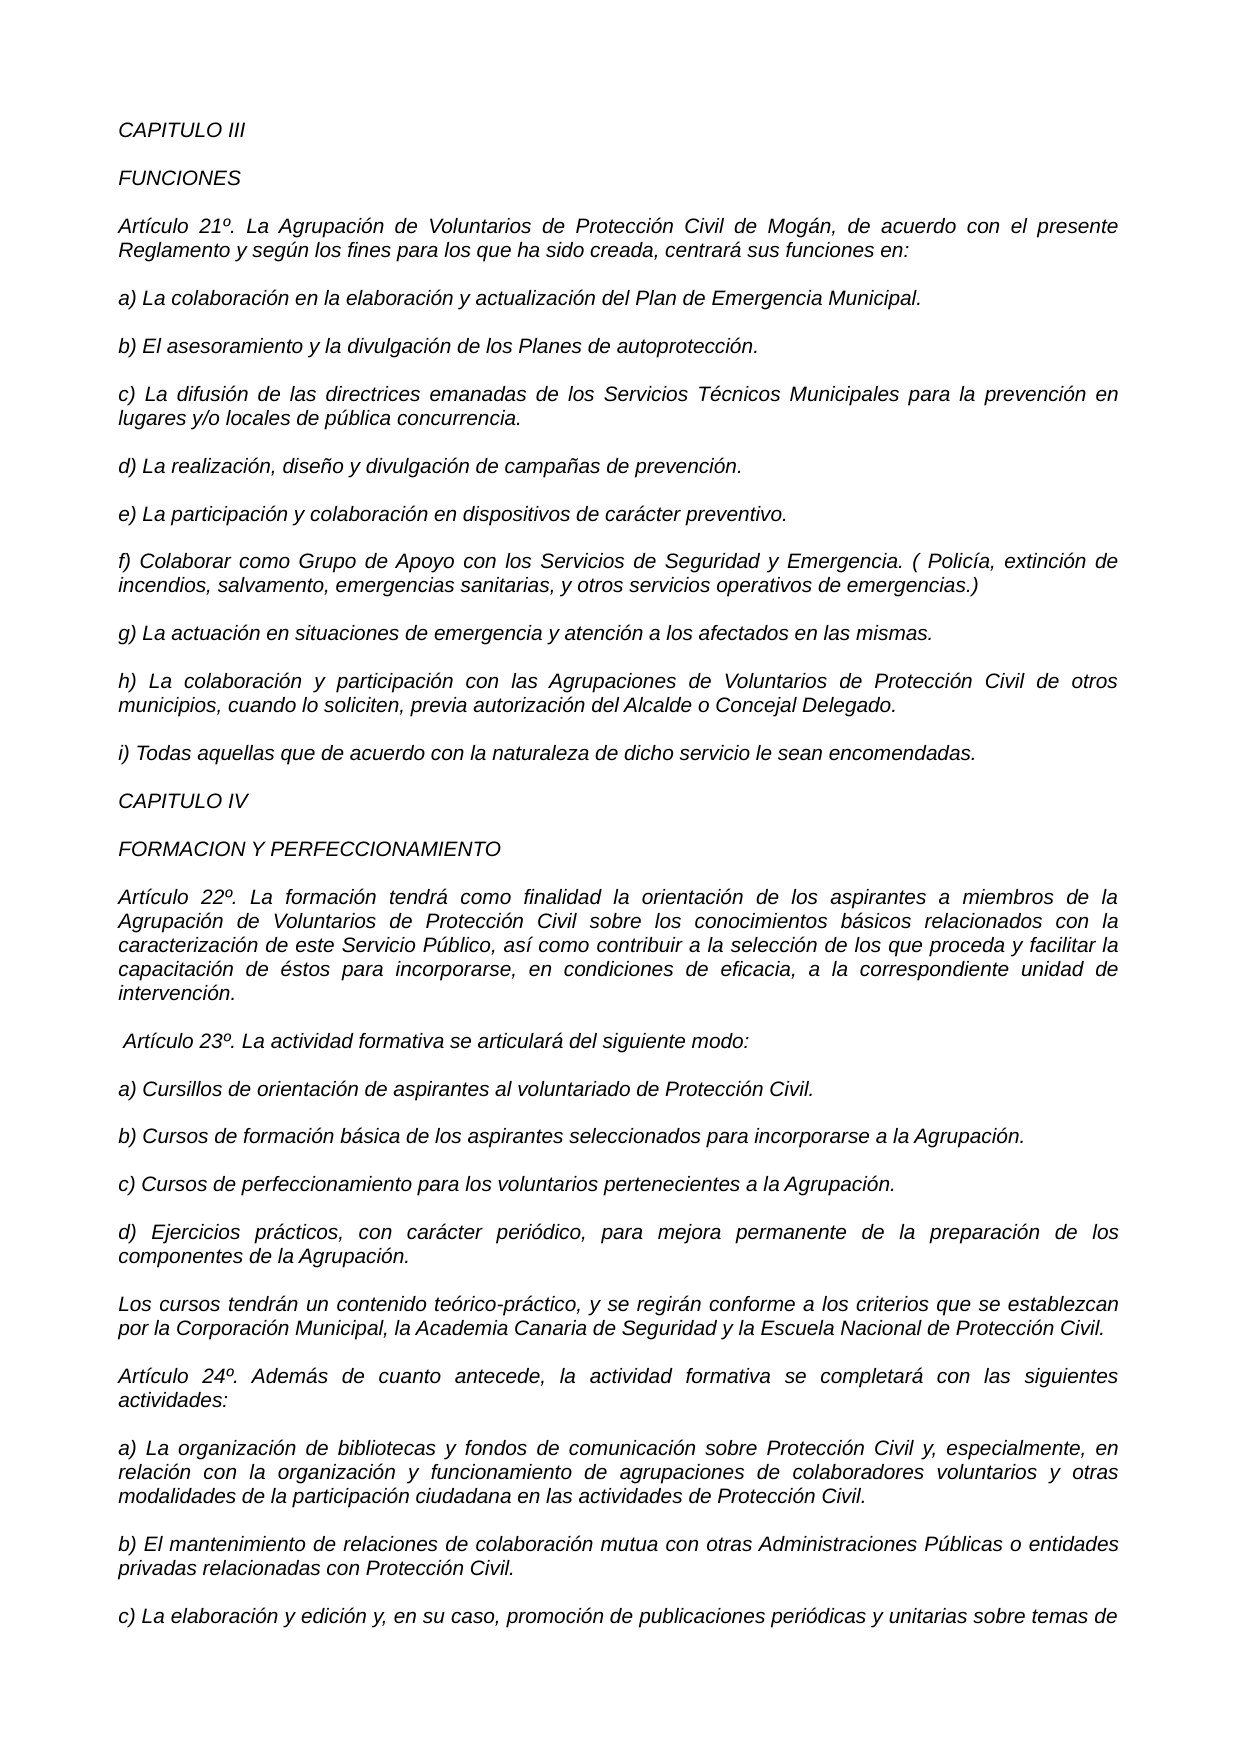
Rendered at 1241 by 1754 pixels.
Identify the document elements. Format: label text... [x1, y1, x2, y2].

text a) Cursillos de orientación de aspirantes al voluntariado de Protección Civil. [118, 1076, 1122, 1100]
text c) Cursos de perfeccionamiento para los voluntarios pertenecientes a la Agrupación. [118, 1172, 1122, 1196]
text a) La organización de bibliotecas y fondos de comunicación sobre Protección Civil y, especialmente, en relación con la organización y funcionamiento de agrupaciones de colaboradores voluntarios y otras modalidades de la participación ciudadana en las actividades de Protección Civil. [118, 1436, 1122, 1508]
text h) La colaboración y participación con las Agrupaciones de Voluntarios de Protección Civil de otros municipios, cuando lo soliciten, previa autorización del Alcalde o Concejal Delegado. [118, 669, 1122, 717]
text CAPITULO IV [118, 789, 1122, 813]
text a) La colaboración en la elaboración y actualización del Plan de Emergencia Municipal. [118, 286, 1122, 310]
text b) El asesoramiento y la divulgación de los Planes de autoprotección. [118, 334, 1122, 358]
text d) La realización, diseño y divulgación de campañas de prevención. [118, 453, 1122, 477]
text Artículo 23º. La actividad formativa se articulará del siguiente modo: [118, 1028, 1122, 1052]
text i) Todas aquellas que de acuerdo con la naturaleza de dicho servicio le sean encomendadas. [118, 741, 1122, 765]
text FORMACION Y PERFECCIONAMIENTO [118, 837, 1122, 861]
text Los cursos tendrán un contenido teórico-práctico, y se regirán conforme a los criterios que se establezcan por la Corporación Municipal, la Academia Canaria de Seguridad y la Escuela Nacional de Protección Civil. [118, 1292, 1122, 1340]
text FUNCIONES [118, 166, 1122, 190]
text Artículo 24º. Además de cuanto antecede, la actividad formativa se completará con las siguientes actividades: [118, 1364, 1122, 1412]
text d) Ejercicios prácticos, con carácter periódico, para mejora permanente de la preparación de los componentes de la Agrupación. [118, 1220, 1122, 1268]
text b) El mantenimiento de relaciones de colaboración mutua con otras Administraciones Públicas o entidades privadas relacionadas con Protección Civil. [118, 1532, 1122, 1579]
text Artículo 21º. La Agrupación de Voluntarios de Protección Civil de Mogán, de acuerdo con el presente Reglamento y según los fines para los que ha sido creada, centrará sus funciones en: [118, 214, 1122, 262]
text f) Colaborar como Grupo de Apoyo con los Servicios de Seguridad y Emergencia. ( Policía, extinción de incendios, salvamento, emergencias sanitarias, y otros servicios operativos de emergencias.) [118, 549, 1122, 597]
text Artículo 22º. La formación tendrá como finalidad la orientación de los aspirantes a miembros de la Agrupación de Voluntarios de Protección Civil sobre los conocimientos básicos relacionados con la caracterización de este Servicio Público, así como contribuir a la selección de los que proceda y facilitar la capacitación de éstos para incorporarse, en condiciones de eficacia, a la correspondiente unidad de intervención. [118, 885, 1122, 1004]
text g) La actuación en situaciones de emergencia y atención a los afectados en las mismas. [118, 621, 1122, 645]
text e) La participación y colaboración en dispositivos de carácter preventivo. [118, 501, 1122, 525]
text c) La elaboración y edición y, en su caso, promoción de publicaciones periódicas y unitarias sobre temas de [118, 1603, 1122, 1627]
text b) Cursos de formación básica de los aspirantes seleccionados para incorporarse a la Agrupación. [118, 1124, 1122, 1148]
text c) La difusión de las directrices emanadas de los Servicios Técnicos Municipales para la prevención en lugares y/o locales de pública concurrencia. [118, 382, 1122, 429]
text CAPITULO III [118, 118, 1122, 142]
